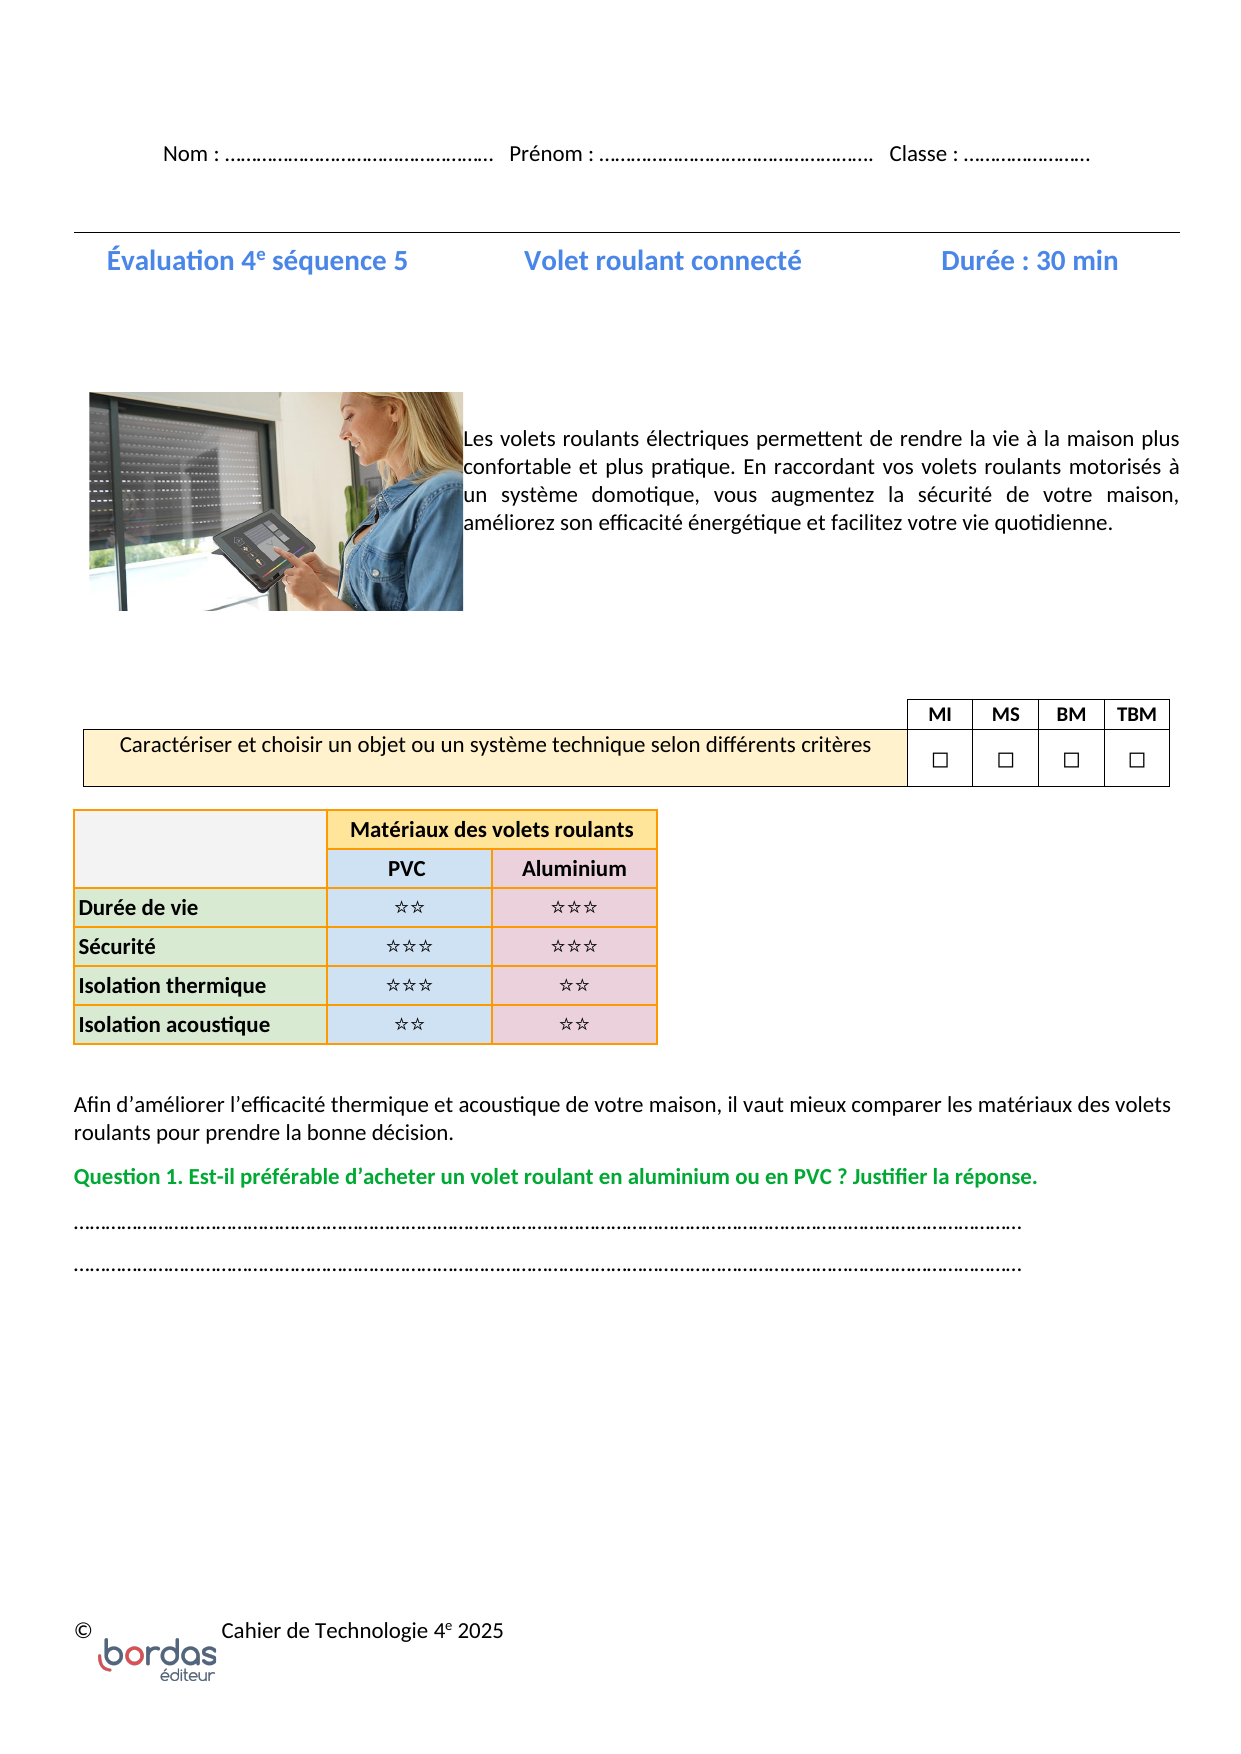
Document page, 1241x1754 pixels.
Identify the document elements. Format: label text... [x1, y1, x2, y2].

table_cell Durée de vie [75, 889, 326, 926]
table_cell ◻ [1105, 730, 1169, 786]
table_cell ⭐⭐ [328, 1006, 491, 1043]
text Question 1. Est-il préférable d’acheter un volet roulant en aluminium ou en PVC ? Justifier la réponse. [74, 1162, 1180, 1190]
table_cell Isolation acoustique [75, 1006, 326, 1043]
table_cell ⭐⭐⭐ [493, 889, 656, 926]
text Afin d’améliorer l’efficacité thermique et acoustique de votre maison, il vaut mieux comparer les matériaux des volets roulants pour prendre la bonne décision. [74, 1090, 1180, 1146]
table_header [75, 811, 326, 887]
table_cell PVC [328, 850, 491, 887]
table_cell Caractériser et choisir un objet ou un système technique selon différents critères [84, 730, 907, 786]
table_header BM [1039, 700, 1104, 729]
table_cell Sécurité [75, 928, 326, 965]
table_header Volet roulant connecté [442, 237, 884, 282]
table_cell ⭐⭐ [328, 889, 491, 926]
table_header [84, 699, 907, 729]
table_cell ⭐⭐⭐ [493, 928, 656, 965]
table_header TBM [1105, 700, 1169, 729]
table_cell ⭐⭐ [493, 967, 656, 1004]
table_header MI [908, 700, 972, 729]
table_cell Isolation thermique [75, 967, 326, 1004]
table_cell ◻ [908, 730, 972, 786]
table_cell ⭐⭐ [493, 1006, 656, 1043]
table_header Durée : 30 min [886, 237, 1174, 282]
table_header Matériaux des volets roulants [328, 811, 656, 848]
table_cell ◻ [973, 730, 1038, 786]
table_header MS [973, 700, 1038, 729]
table_cell ⭐⭐⭐ [328, 928, 491, 965]
text Les volets roulants électriques permettent de rendre la vie à la maison plus confortable et plus pratique. En raccordant vos volets roulants motorisés à un système domotique, vous augmentez la sécurité de votre maison, améliorez son efficacité énergétique et facilitez votre vie quotidienne. [464, 424, 1180, 536]
table_cell ◻ [1039, 730, 1104, 786]
table_cell ⭐⭐⭐ [328, 967, 491, 1004]
table_cell Aluminium [493, 850, 656, 887]
table_header Évaluation 4e séquence 5 [75, 237, 440, 282]
text ……………………………………………………………………………………………………………………………………………………………… ……………………………………………………………………………………………………………………………………………………………… [74, 1207, 1180, 1277]
